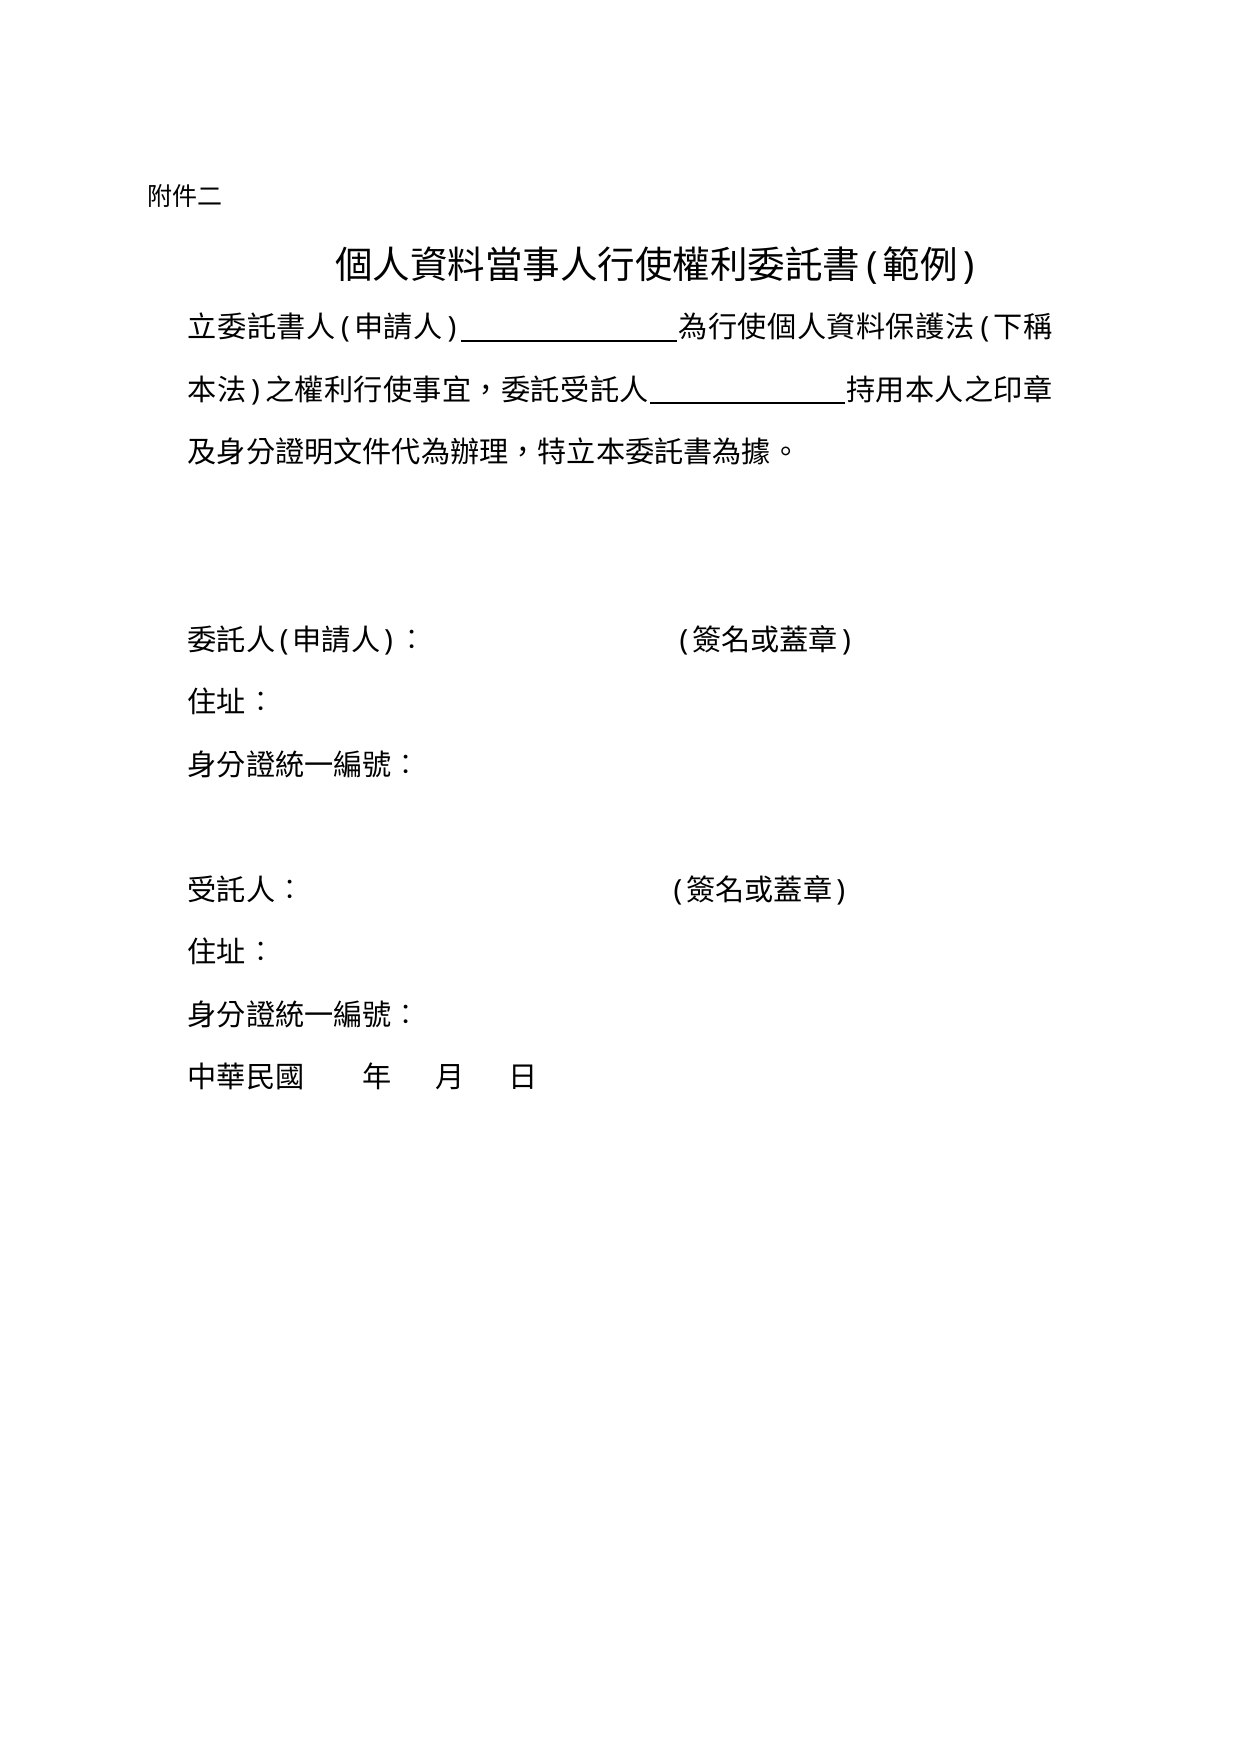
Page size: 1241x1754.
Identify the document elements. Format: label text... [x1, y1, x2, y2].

text 身分證統一編號︰ [187, 971, 1053, 1033]
text 住址︰ [187, 908, 1053, 971]
text 個人資料當事人行使權利委託書(範例) [262, 221, 1053, 283]
text 立委託書人(申請人) 為行使個人資料保護法(下稱本法)之權利行使事宜，委託受託人 持用本人之印章及身分證明文件代為辦理，特立本委託書為據。 [187, 283, 1053, 471]
text 身分證統一編號︰ [187, 721, 1053, 783]
text 附件二 [148, 177, 230, 210]
text 委託人(申請人)︰ (簽名或蓋章) [187, 596, 1053, 658]
text 受託人︰ (簽名或蓋章) [187, 846, 1053, 908]
text 住址︰ [187, 658, 1053, 721]
text 中華民國 年 月 日 [187, 1033, 1053, 1096]
